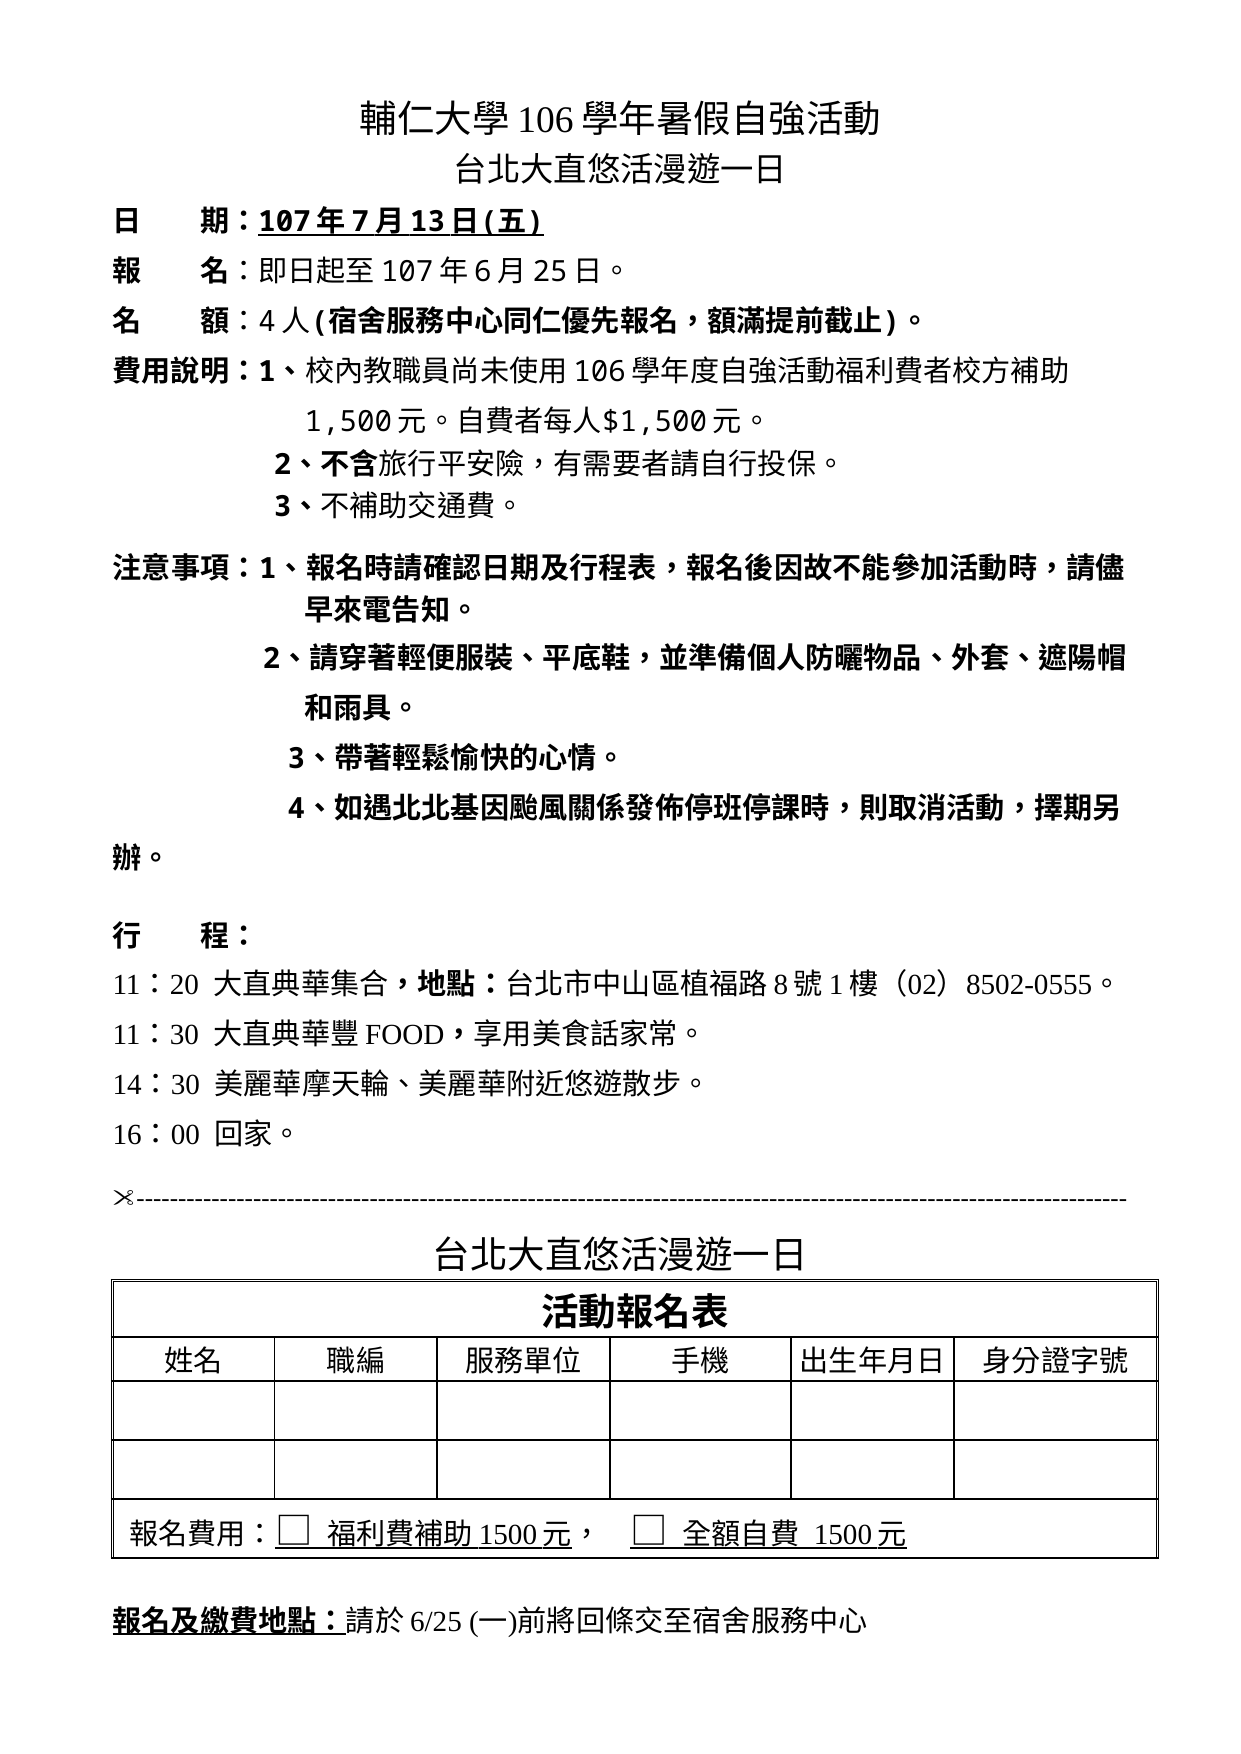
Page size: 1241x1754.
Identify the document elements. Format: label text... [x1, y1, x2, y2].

text 注意事項：1、報名時請確認日期及行程表，報名後因故不能參加活動時，請儘早來電告知。 [112, 545, 1128, 629]
text 行 程： [112, 912, 1128, 954]
text 日 期：107年7月13日(五) [112, 191, 1128, 241]
table_cell 姓名 [114, 1338, 274, 1380]
text ----------------------------------------------------------------------------------------------------------------------- [112, 1183, 1128, 1212]
table_cell 身分證字號 [955, 1338, 1156, 1380]
table_cell 報名費用：□ 福利費補助1500元， □ 全額自費 1500元 [114, 1500, 1156, 1557]
table_cell 手機 [611, 1338, 790, 1380]
table_cell 職編 [275, 1338, 436, 1380]
text 4、如遇北北基因颱風關係發佈停班停課時，則取消活動，擇期另辦。 [112, 779, 1128, 879]
table_cell [611, 1441, 790, 1498]
table_cell 出生年月日 [792, 1338, 953, 1380]
text 台北大直悠活漫遊一日 [112, 1224, 1128, 1279]
text 3、不補助交通費。 [186, 483, 1128, 524]
text 費用說明：1、校內教職員尚未使用106學年度自強活動福利費者校方補助1,500元。自費者每人$1,500元。 [112, 341, 1128, 441]
table_cell 服務單位 [438, 1338, 609, 1380]
table_cell [955, 1441, 1156, 1498]
text 11：30 大直典華豐FOOD，享用美食話家常。 [112, 1004, 1128, 1054]
text 報名及繳費地點：請於6/25 (一)前將回條交至宿舍服務中心 [112, 1597, 1128, 1639]
table_cell [955, 1382, 1156, 1439]
text 台北大直悠活漫遊一日 [112, 143, 1128, 191]
text 2、不含旅行平安險，有需要者請自行投保。 [186, 441, 1128, 483]
text 名 額：4人(宿舍服務中心同仁優先報名，額滿提前截止)。 [112, 291, 1128, 341]
text 輔仁大學106學年暑假自強活動 [112, 89, 1128, 143]
text 3、帶著輕鬆愉快的心情。 [112, 729, 1128, 779]
table_cell [438, 1441, 609, 1498]
text 16：00 回家。 [112, 1104, 1128, 1154]
table_cell [114, 1382, 274, 1439]
table_cell [611, 1382, 790, 1439]
table_cell [438, 1382, 609, 1439]
table_cell [275, 1382, 436, 1439]
text 14：30 美麗華摩天輪、美麗華附近悠遊散步。 [112, 1054, 1128, 1104]
table_cell [792, 1441, 953, 1498]
table_cell [114, 1441, 274, 1498]
table_cell [792, 1382, 953, 1439]
table_header 活動報名表 [114, 1282, 1156, 1336]
text 報 名：即日起至107年6月25日。 [112, 241, 1128, 291]
text 11：20 大直典華集合，地點：台北市中山區植福路8號1樓（02）8502-0555。 [112, 954, 1128, 1004]
table_cell [275, 1441, 436, 1498]
text 2、請穿著輕便服裝、平底鞋，並準備個人防曬物品、外套、遮陽帽和雨具。 [245, 629, 1128, 729]
